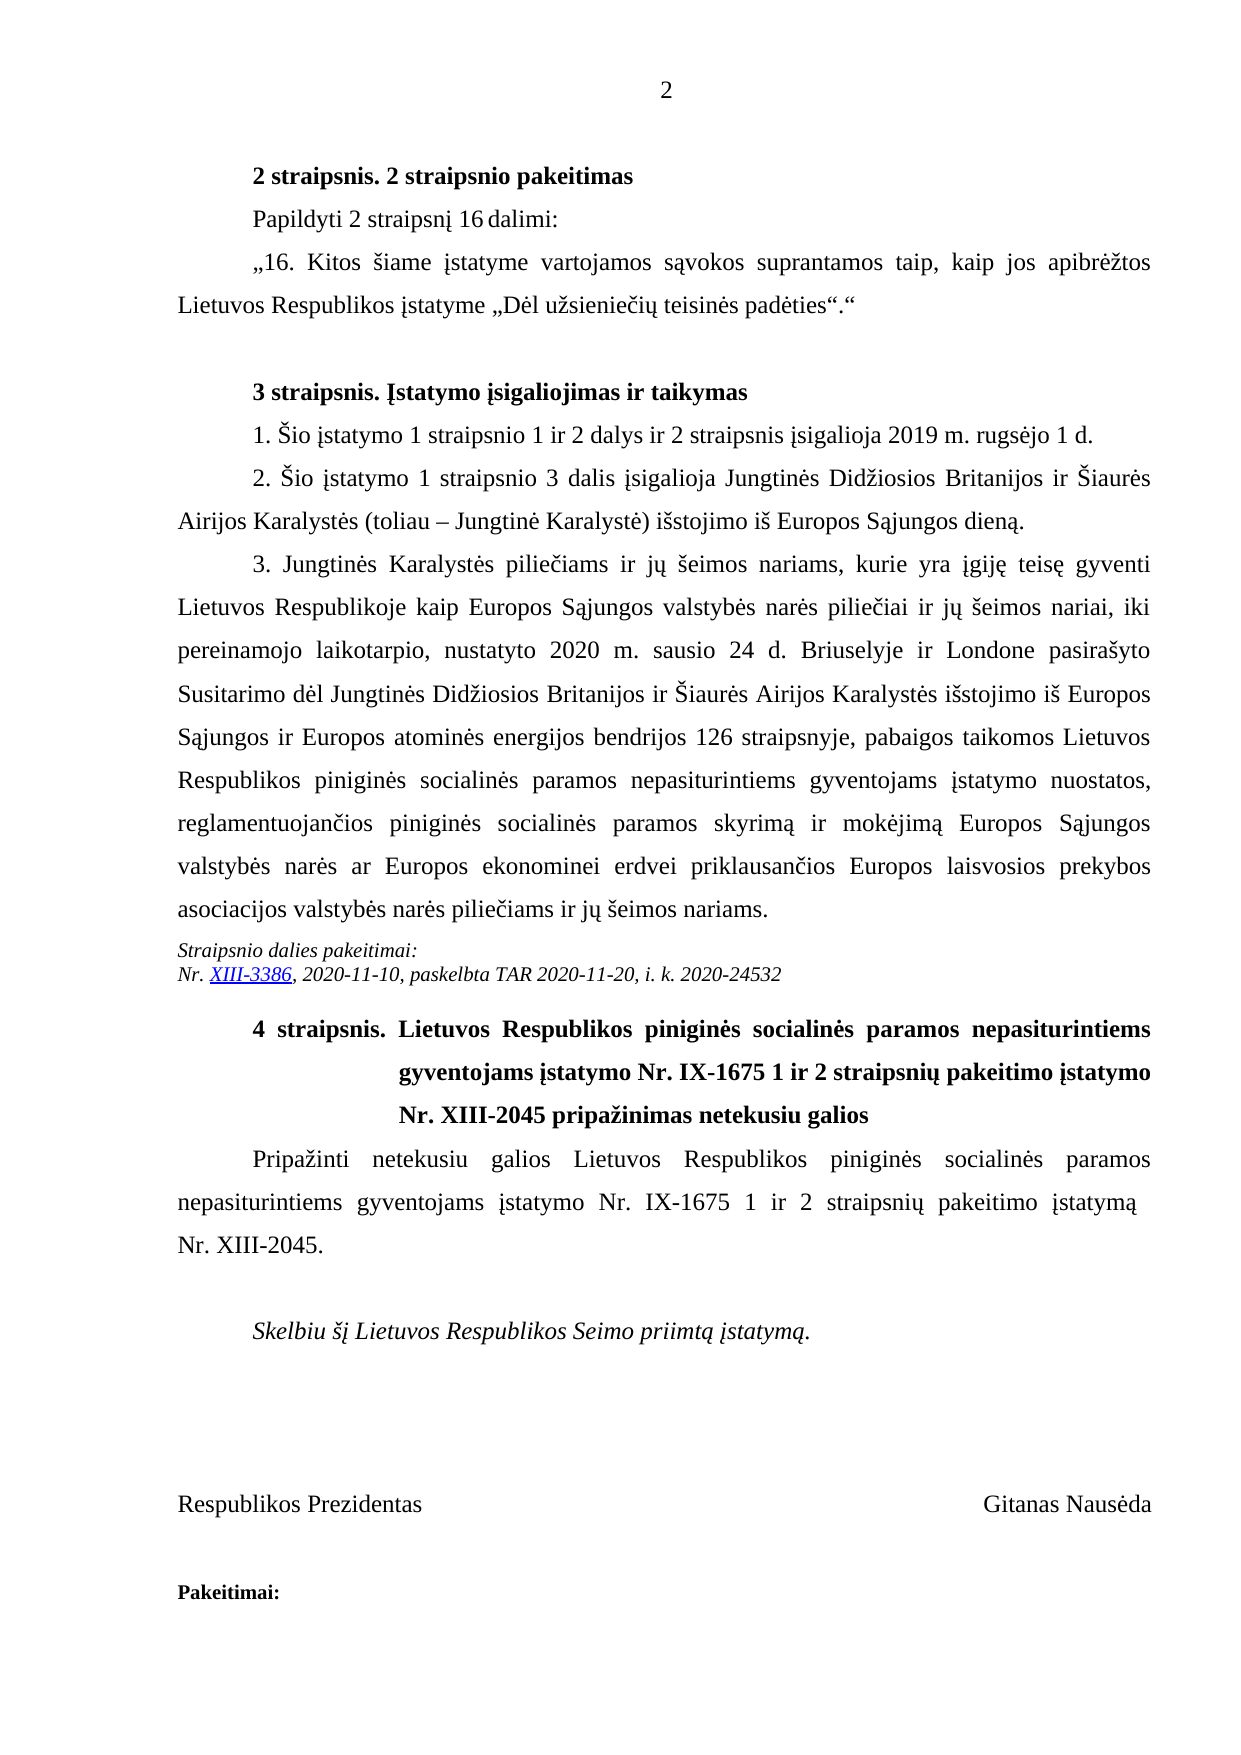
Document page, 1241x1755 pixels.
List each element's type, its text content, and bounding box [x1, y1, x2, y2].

text Respublikos Prezidentas Gitanas Nausėda [177, 1489, 1152, 1517]
text 2 straipsnis. 2 straipsnio pakeitimas [177, 161, 1152, 190]
text Pripažinti netekusiu galios Lietuvos Respublikos piniginės socialinės paramos nepasiturintiems gyventojams įstatymo Nr. IX-1675 1 ir 2 straipsnių pakeitimo įstatymą Nr. XIII-2045. [177, 1144, 1152, 1259]
text 2. Šio įstatymo 1 straipsnio 3 dalis įsigalioja Jungtinės Didžiosios Britanijos ir Šiaurės Airijos Karalystės (toliau – Jungtinė Karalystė) išstojimo iš Europos Sąjungos dieną. [177, 463, 1152, 535]
text 3 straipsnis. Įstatymo įsigaliojimas ir taikymas [177, 377, 1152, 406]
text Nr. XIII-3386, 2020-11-10, paskelbta TAR 2020-11-20, i. k. 2020-24532 [177, 962, 1152, 986]
text Pakeitimai: [177, 1580, 1152, 1604]
text 4 straipsnis. Lietuvos Respublikos piniginės socialinės paramos nepasiturintiems gyventojams įstatymo Nr. IX-1675 1 ir 2 straipsnių pakeitimo įstatymo Nr. XIII-2045 pripažinimas netekusiu galios [252, 1014, 1152, 1129]
text 1. Šio įstatymo 1 straipsnio 1 ir 2 dalys ir 2 straipsnis įsigalioja 2019 m. rugsėjo 1 d. [177, 420, 1152, 449]
text Straipsnio dalies pakeitimai: [177, 937, 1152, 962]
text Papildyti 2 straipsnį 16 dalimi: [177, 204, 1152, 233]
text 3. Jungtinės Karalystės piliečiams ir jų šeimos nariams, kurie yra įgiję teisę gyventi Lietuvos Respublikoje kaip Europos Sąjungos valstybės narės piliečiai ir jų šeimos nariai, iki pereinamojo laikotarpio, nustatyto 2020 m. sausio 24 d. Briuselyje ir Londone pasirašyto Susitarimo dėl Jungtinės Didžiosios Britanijos ir Šiaurės Airijos Karalystės išstojimo iš Europos Sąjungos ir Europos atominės energijos bendrijos 126 straipsnyje, pabaigos taikomos Lietuvos Respublikos piniginės socialinės paramos nepasiturintiems gyventojams įstatymo nuostatos, reglamentuojančios piniginės socialinės paramos skyrimą ir mokėjimą Europos Sąjungos valstybės narės ar Europos ekonominei erdvei priklausančios Europos laisvosios prekybos asociacijos valstybės narės piliečiams ir jų šeimos nariams. [177, 549, 1152, 923]
text „16. Kitos šiame įstatyme vartojamos sąvokos suprantamos taip, kaip jos apibrėžtos Lietuvos Respublikos įstatyme „Dėl užsieniečių teisinės padėties“.“ [177, 247, 1152, 319]
text Skelbiu šį Lietuvos Respublikos Seimo priimtą įstatymą. [177, 1316, 1152, 1345]
